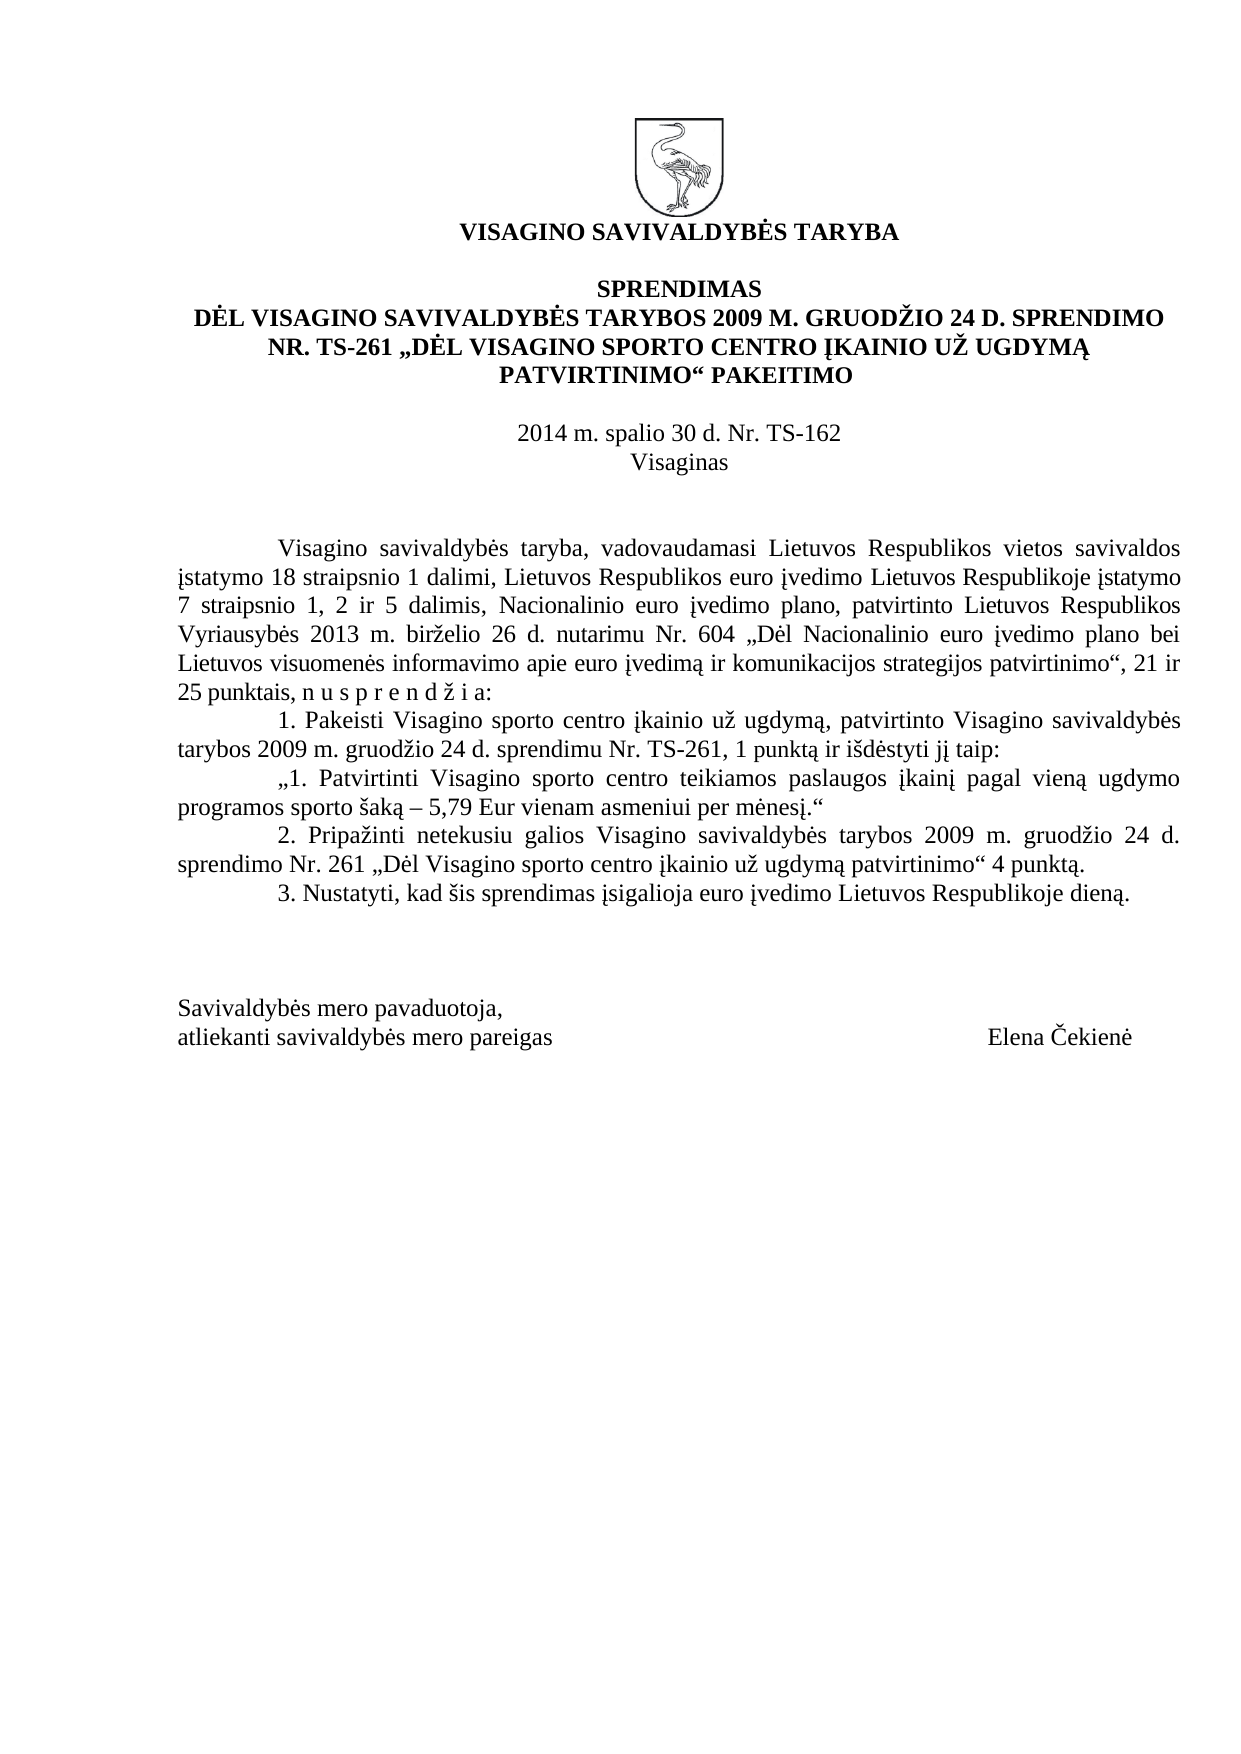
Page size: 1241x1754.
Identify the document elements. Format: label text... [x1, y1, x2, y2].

text 3. Nustatyti, kad šis sprendimas įsigalioja euro įvedimo Lietuvos Respublikoje dieną. [177, 878, 1181, 907]
text 2. Pripažinti netekusiu galios Visagino savivaldybės tarybos 2009 m. gruodžio 24 d. sprendimo Nr. 261 „Dėl Visagino sporto centro įkainio už ugdymą patvirtinimo“ 4 punktą. [177, 820, 1181, 878]
text Visaginas [177, 447, 1181, 475]
text 2014 m. spalio 30 d. Nr. TS-162 [177, 418, 1181, 447]
text sprendimas [177, 274, 1181, 303]
text „1. Patvirtinti Visagino sporto centro teikiamos paslaugos įkainį pagal vieną ugdymo programos sporto šaką – 5,79 Eur vienam asmeniui per mėnesį.“ [177, 763, 1181, 820]
text atliekanti savivaldybės mero pareigas Elena Čekienė [177, 1022, 1181, 1050]
text DĖL VISAGINO SAVIVALDYBĖS TARYBOS 2009 M. GRUODŽIO 24 D. SPRENDIMO NR. TS-261 „DĖL VISAGINO SPORTO CENTRO ĮKAINIO UŽ UGDYMĄ PATVIRTINIMO“ PAKEITIMO [177, 303, 1181, 389]
text Savivaldybės mero pavaduotoja, [177, 993, 1181, 1022]
text Visagino savivaldybės taryba, vadovaudamasi Lietuvos Respublikos vietos savivaldos įstatymo 18 straipsnio 1 dalimi, Lietuvos Respublikos euro įvedimo Lietuvos Respublikoje įstatymo 7 straipsnio 1, 2 ir 5 dalimis, Nacionalinio euro įvedimo plano, patvirtinto Lietuvos Respublikos Vyriausybės 2013 m. birželio 26 d. nutarimu Nr. 604 „Dėl Nacionalinio euro įvedimo plano bei Lietuvos visuomenės informavimo apie euro įvedimą ir komunikacijos strategijos patvirtinimo“, 21 ir 25 punktais, n u s p r e n d ž i a: [177, 533, 1181, 705]
text 1. Pakeisti Visagino sporto centro įkainio už ugdymą, patvirtinto Visagino savivaldybės tarybos 2009 m. gruodžio 24 d. sprendimu Nr. TS-261, 1 punktą ir išdėstyti jį taip: [177, 705, 1181, 763]
text visagino savivaldybės taryba [177, 217, 1181, 245]
